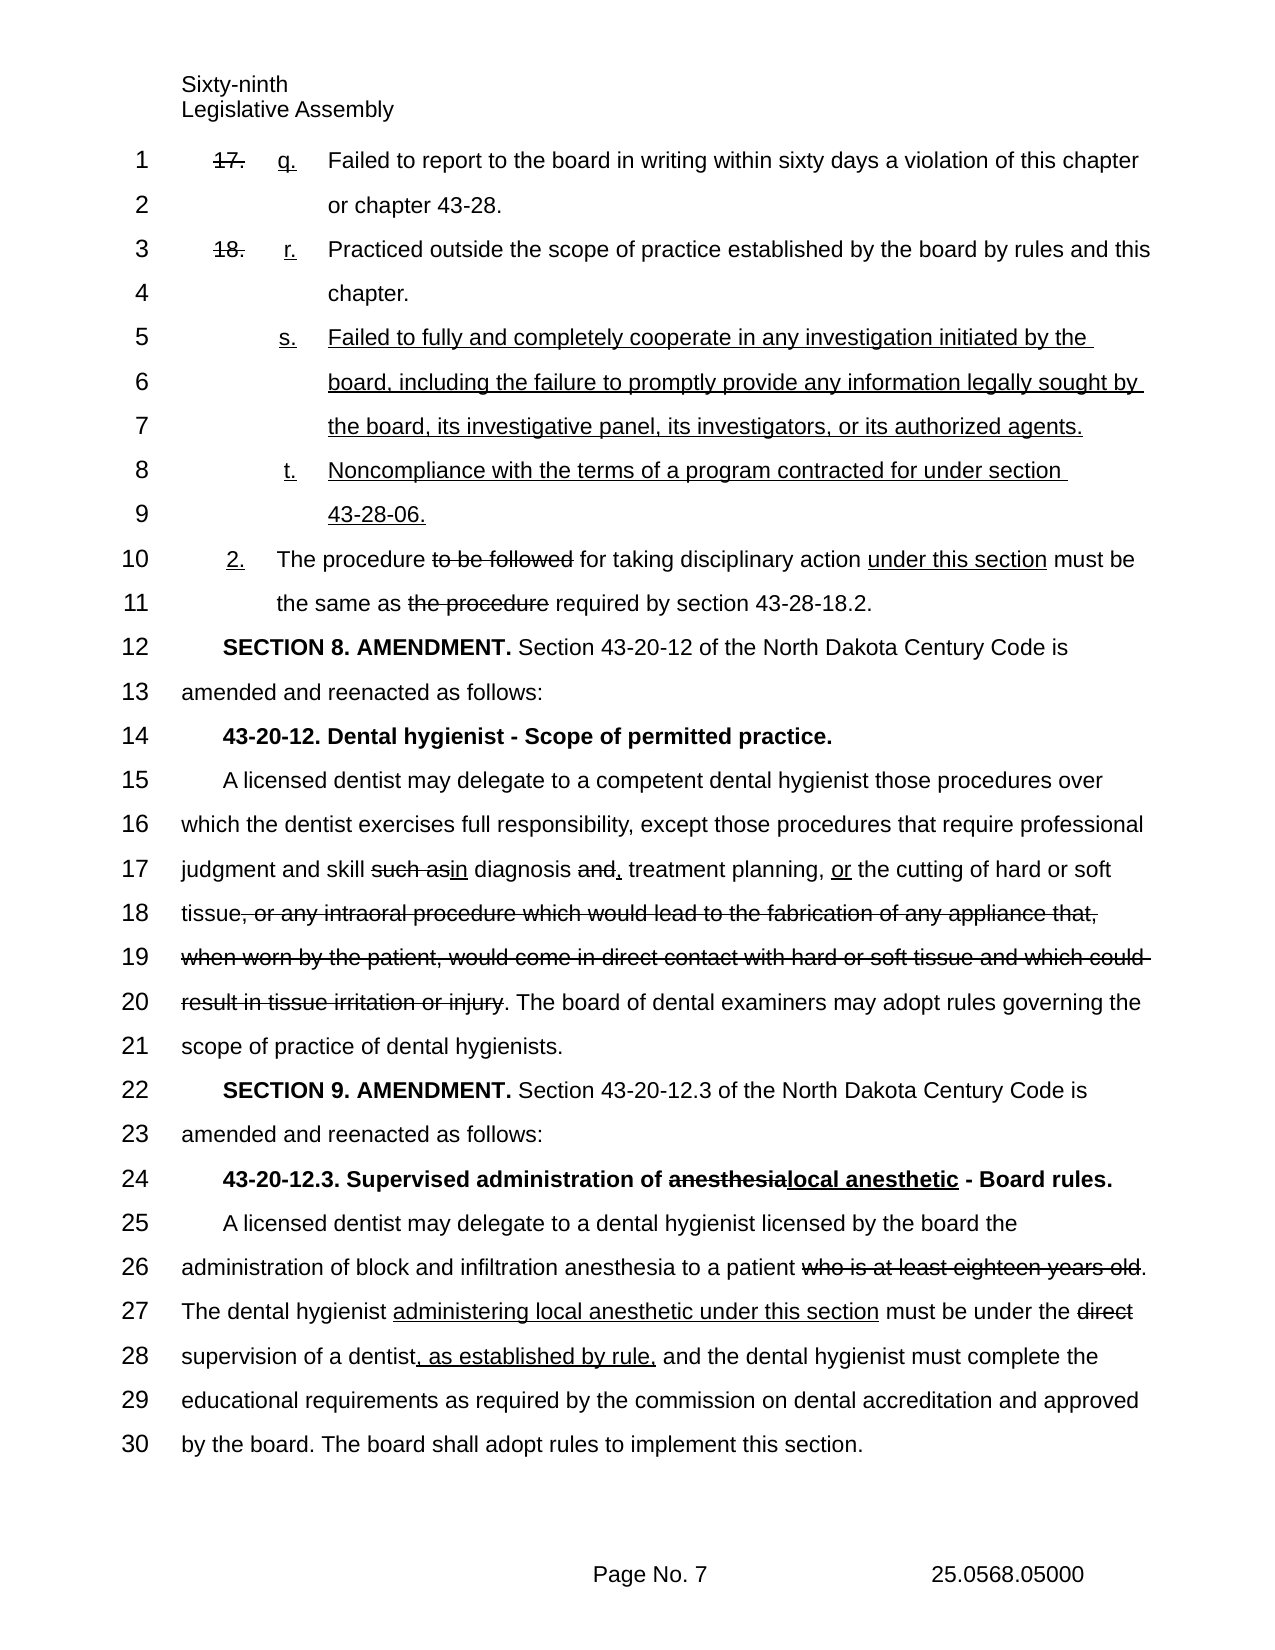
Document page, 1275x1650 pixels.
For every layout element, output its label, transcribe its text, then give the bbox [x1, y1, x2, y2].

text 2. The procedure to be followed for taking disciplinary action under this section must be the same as the procedure required by section 43‑28‑18.2. [181, 532, 1154, 620]
text SECTION 8. AMENDMENT. Section 43‑20‑12 of the North Dakota Century Code is amended and reenacted as follows: [181, 620, 1154, 709]
text A licensed dentist may delegate to a competent dental hygienist those procedures over which the dentist exercises full responsibility, except those procedures that require professional judgment and skill such asin diagnosis and, treatment planning, or the cutting of hard or soft tissue, or any intraoral procedure which would lead to the fabrication of any appliance that, when worn by the patient, would come in direct contact with hard or soft tissue and which could result in tissue irritation or injury. The board of dental examiners may adopt rules governing the scope of practice of dental hygienists. [181, 753, 1154, 1063]
text 17. q. Failed to report to the board in writing within sixty days a violation of this chapter or chapter 43‑28. [181, 133, 1154, 222]
text SECTION 9. AMENDMENT. Section 43‑20‑12.3 of the North Dakota Century Code is amended and reenacted as follows: [181, 1063, 1154, 1152]
text t. Noncompliance with the terms of a program contracted for under section 43‑28‑06. [181, 443, 1154, 532]
subtitle 43‑20‑12.3. Supervised administration of anesthesialocal anesthetic ‑ Board rules. [181, 1152, 1154, 1196]
text s. Failed to fully and completely cooperate in any investigation initiated by the board, including the failure to promptly provide any information legally sought by the board, its investigative panel, its investigators, or its authorized agents. [181, 310, 1154, 443]
subtitle 43‑20‑12. Dental hygienist ‑ Scope of permitted practice. [181, 709, 1154, 753]
text 18. r. Practiced outside the scope of practice established by the board by rules and this chapter. [181, 222, 1154, 310]
text A licensed dentist may delegate to a dental hygienist licensed by the board the administration of block and infiltration anesthesia to a patient who is at least eighteen years old. The dental hygienist administering local anesthetic under this section must be under the direct supervision of a dentist, as established by rule, and the dental hygienist must complete the educational requirements as required by the commission on dental accreditation and approved by the board. The board shall adopt rules to implement this section. [181, 1196, 1154, 1461]
